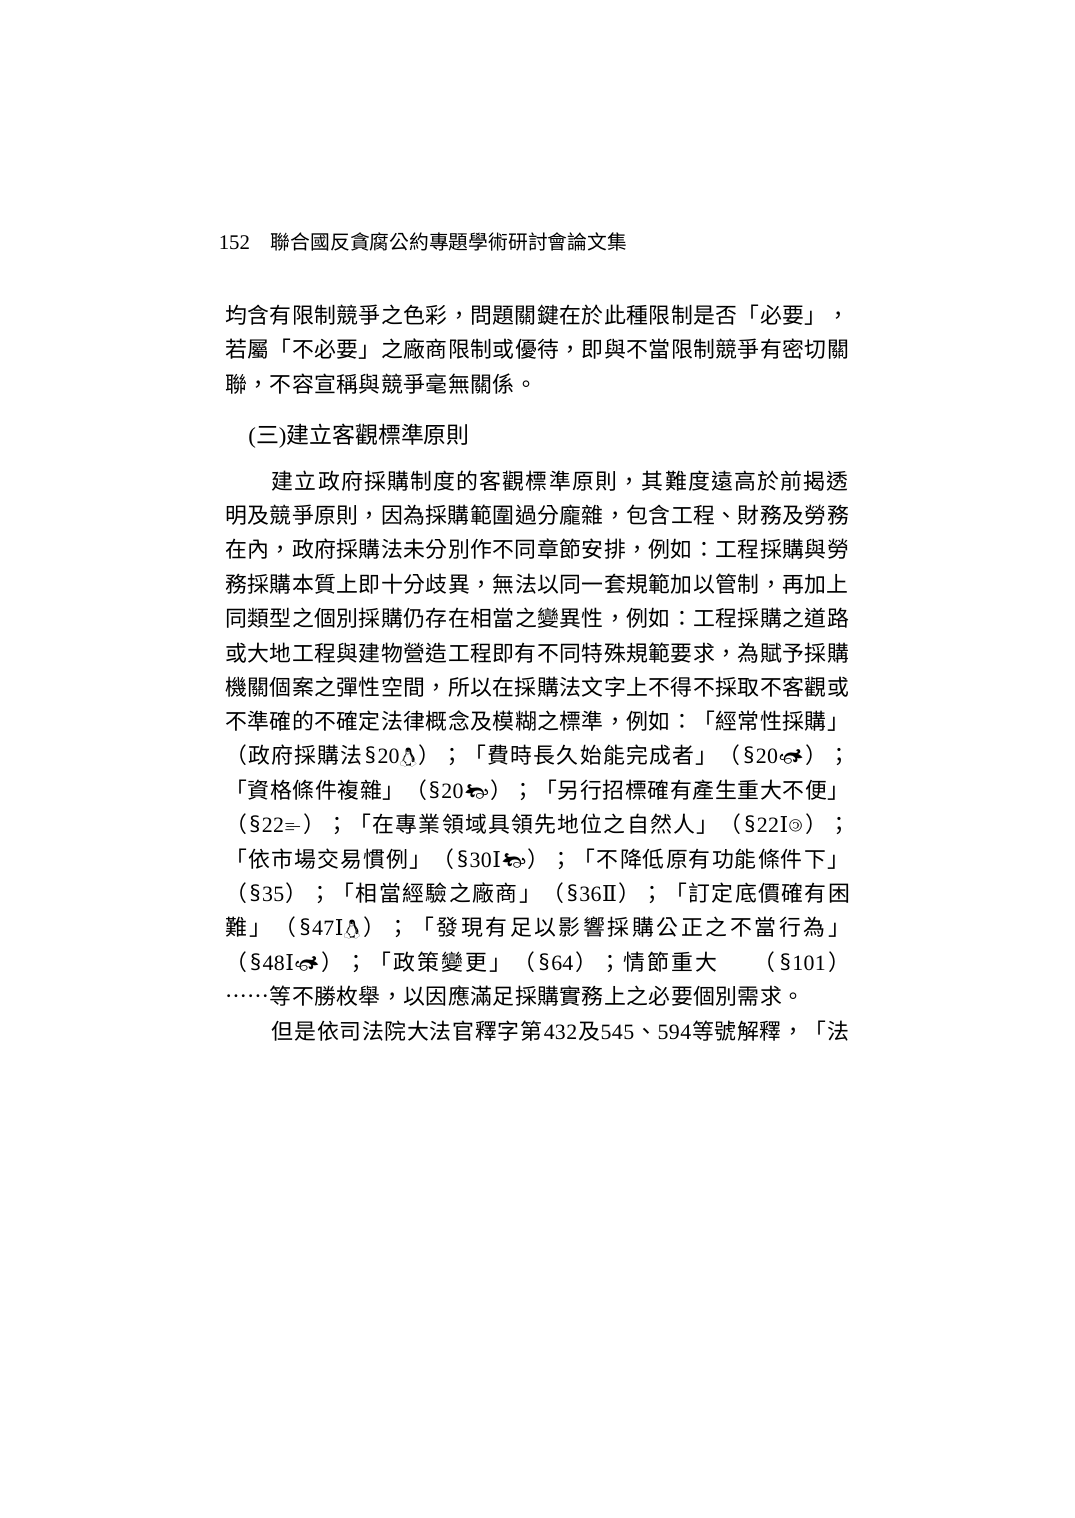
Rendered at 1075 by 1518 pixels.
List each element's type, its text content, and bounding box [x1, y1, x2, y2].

text (三)建立客觀標準原則 [248, 416, 850, 450]
text 但是依司法院大法官釋字第432及545、594等號解釋，「法 [225, 1011, 850, 1045]
text 均含有限制競爭之色彩，問題關鍵在於此種限制是否「必要」，若屬「不必要」之廠商限制或優待，即與不當限制競爭有密切關聯，不容宣稱與競爭毫無關係。 [225, 295, 850, 398]
text 建立政府採購制度的客觀標準原則，其難度遠高於前揭透明及競爭原則，因為採購範圍過分龐雜，包含工程、財務及勞務在內，政府採購法未分別作不同章節安排，例如：工程採購與勞務採購本質上即十分歧異，無法以同一套規範加以管制，再加上同類型之個別採購仍存在相當之變異性，例如：工程採購之道路或大地工程與建物營造工程即有不同特殊規範要求，為賦予採購機關個案之彈性空間，所以在採購法文字上不得不採取不客觀或不準確的不確定法律概念及模糊之標準，例如：「經常性採購」（政府採購法§20）；「費時長久始能完成者」（§20）；「資格條件複雜」（§20）；「另行招標確有產生重大不便」（§22）；「在專業領域具領先地位之自然人」（§22Ⅰ）；「依市場交易慣例」（§30Ⅰ）；「不降低原有功能條件下」（§35）；「相當經驗之廠商」（§36Ⅱ）；「訂定底價確有困難」（§47Ⅰ）；「發現有足以影響採購公正之不當行為」（§48Ⅰ）；「政策變更」（§64）；情節重大 （§101）……等不勝枚舉，以因應滿足採購實務上之必要個別需求。 [225, 461, 850, 1011]
